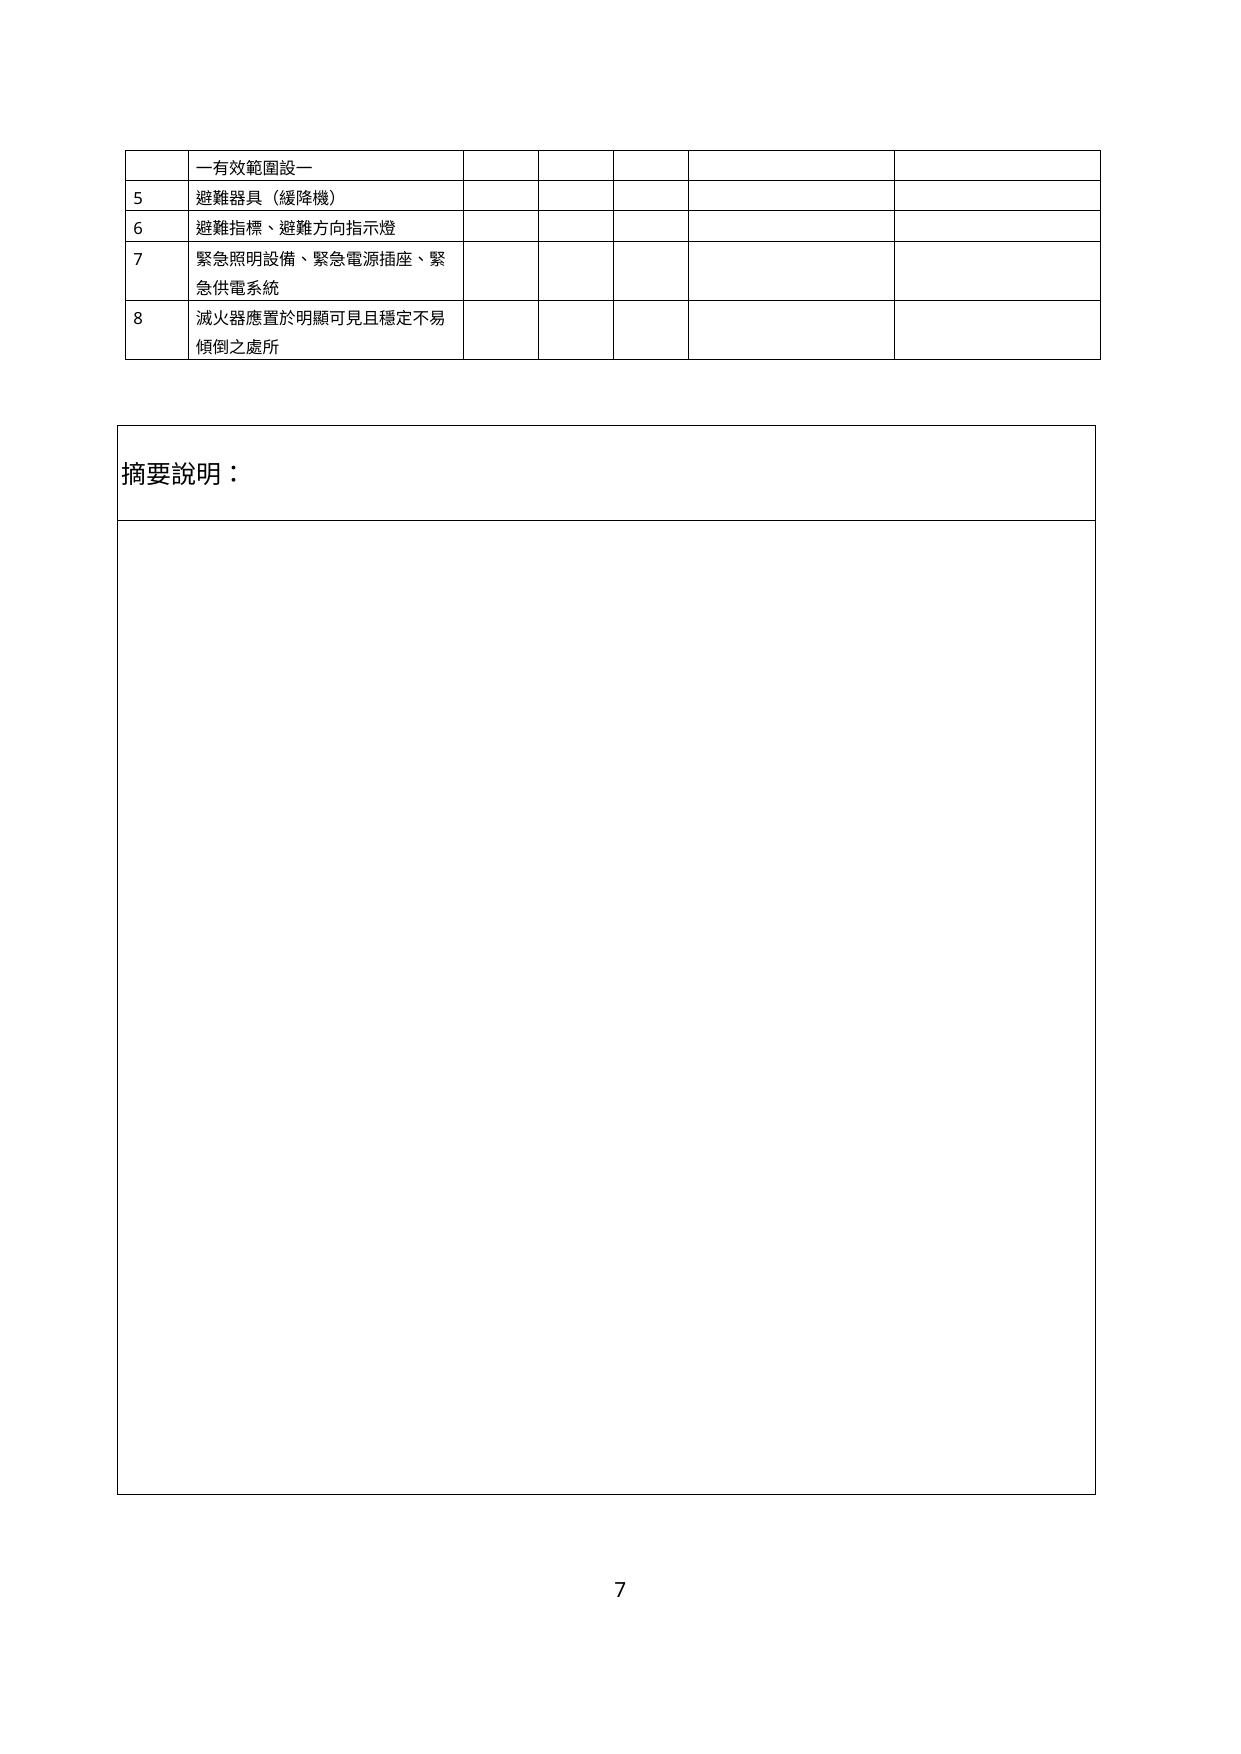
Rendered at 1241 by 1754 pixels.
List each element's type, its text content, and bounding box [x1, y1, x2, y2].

table_cell [614, 301, 688, 359]
table_cell 6 [126, 211, 188, 241]
table_cell [126, 151, 188, 180]
table_header 摘要說明： [118, 426, 1095, 520]
table_cell [539, 211, 613, 241]
table_cell [539, 181, 613, 210]
table_cell [464, 242, 538, 300]
table_cell [895, 211, 1100, 241]
table_cell [614, 242, 688, 300]
table_cell 滅火器應置於明顯可見且穩定不易傾倒之處所 [189, 301, 463, 359]
table_cell [464, 211, 538, 241]
table_cell [539, 151, 613, 180]
table_cell [689, 301, 894, 359]
table_cell [689, 211, 894, 241]
table_cell [689, 151, 894, 180]
table_cell [895, 301, 1100, 359]
table_cell 8 [126, 301, 188, 359]
table_cell [464, 301, 538, 359]
table_cell 避難指標、避難方向指示燈 [189, 211, 463, 241]
table_cell [895, 151, 1100, 180]
table_cell 避難器具（緩降機） [189, 181, 463, 210]
table_cell [118, 521, 1095, 1494]
table_cell [464, 151, 538, 180]
table_cell 5 [126, 181, 188, 210]
table_cell [614, 151, 688, 180]
table_cell 7 [126, 242, 188, 300]
table_cell [689, 242, 894, 300]
table_cell [539, 301, 613, 359]
table_cell [689, 181, 894, 210]
table_cell [614, 211, 688, 241]
table_cell 一有效範圍設一 [189, 151, 463, 180]
table_cell [614, 181, 688, 210]
table_cell [539, 242, 613, 300]
table_cell [464, 181, 538, 210]
table_cell [895, 181, 1100, 210]
table_cell 緊急照明設備、緊急電源插座、緊急供電系統 [189, 242, 463, 300]
table_cell [895, 242, 1100, 300]
